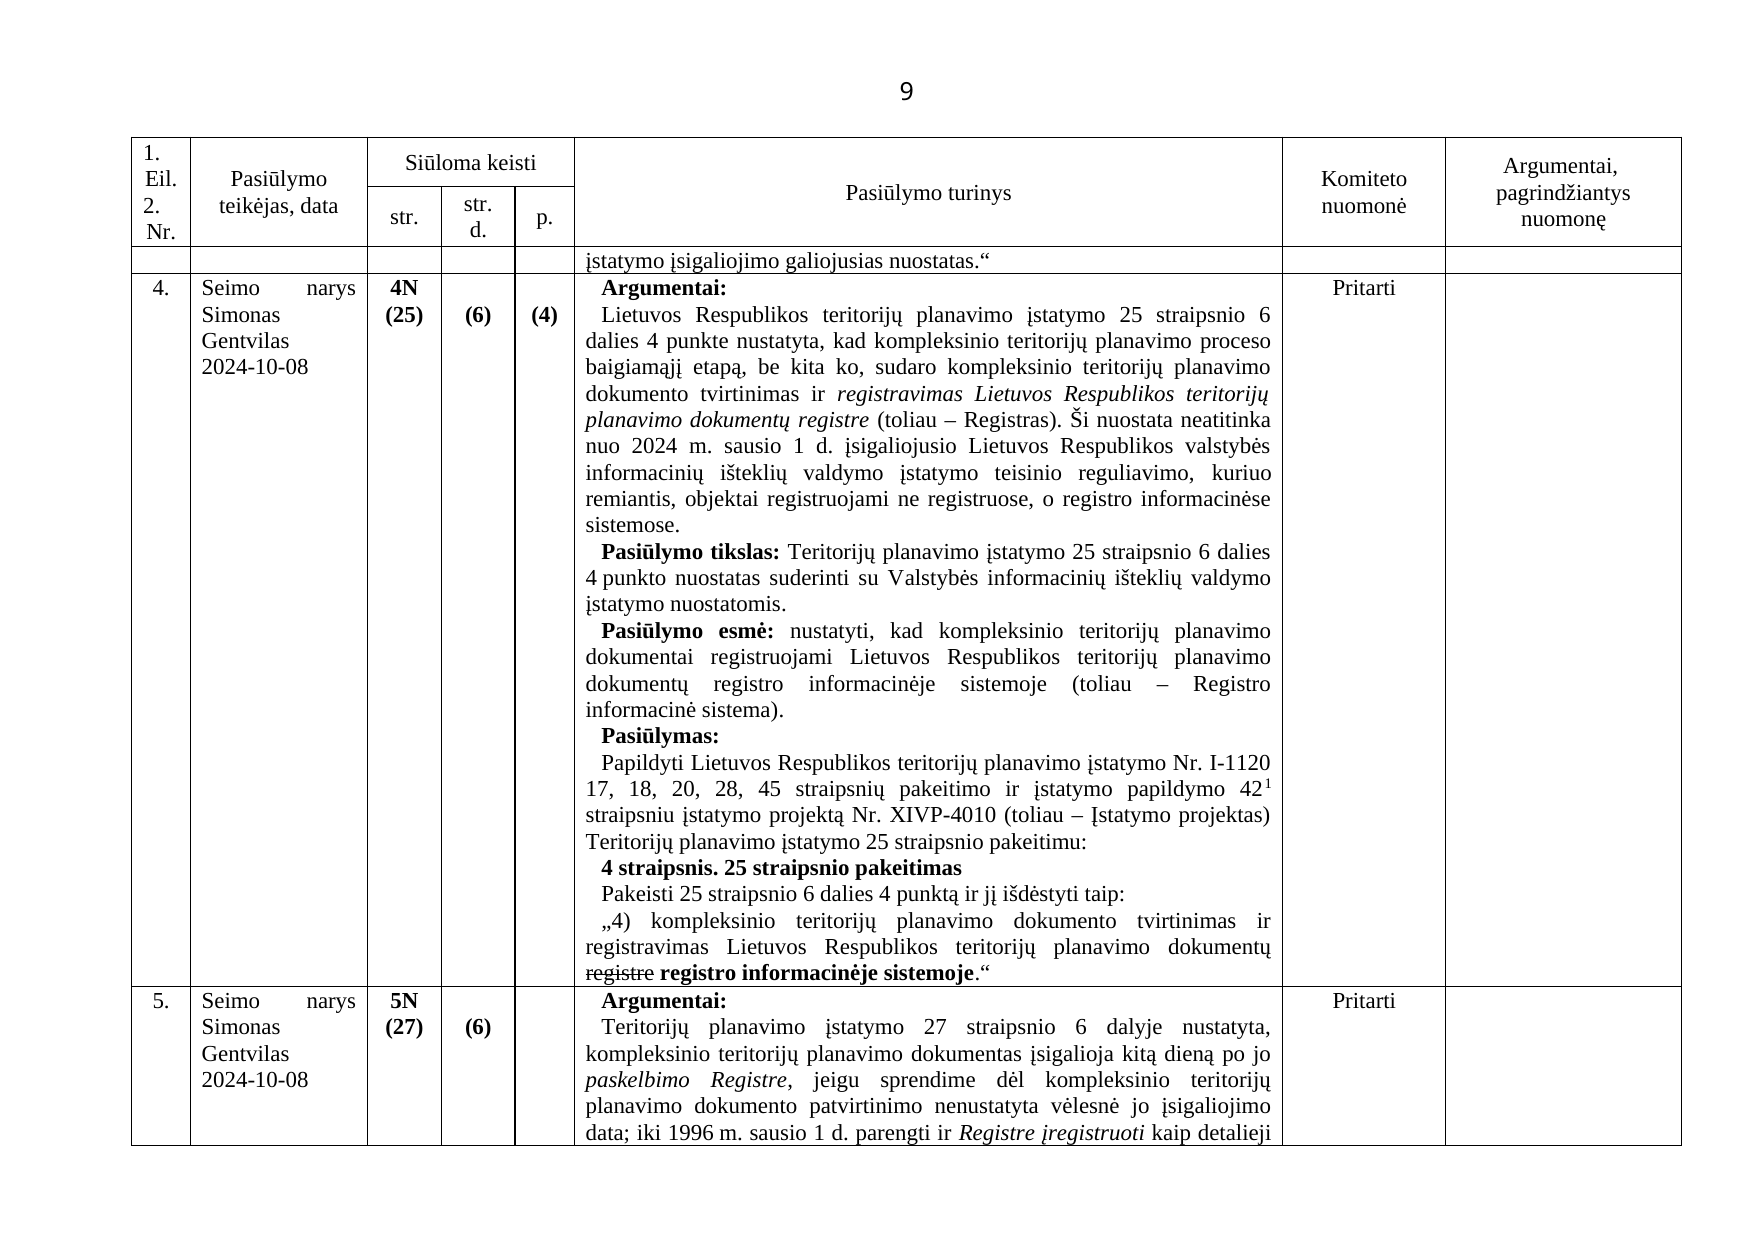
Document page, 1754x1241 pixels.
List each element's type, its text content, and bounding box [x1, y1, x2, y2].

table_cell [516, 987, 574, 1145]
table_cell 5. [132, 987, 190, 1145]
table_header Pasiūlymo turinys [575, 138, 1282, 246]
table_header Komiteto nuomonė [1283, 138, 1445, 246]
table_cell 4. [132, 274, 190, 986]
table_cell [516, 247, 574, 273]
table_cell (6) [442, 987, 514, 1145]
table_cell p. [516, 187, 574, 246]
table_header Argumentai, pagrindžiantys nuomonę [1446, 138, 1681, 246]
table_cell Argumentai: Teritorijų planavimo įstatymo 27 straipsnio 6 dalyje nustatyta, kompleksinio teritorijų planavimo dokumentas įsigalioja kitą dieną po jo paskelbimo Registre, jeigu sprendime dėl kompleksinio teritorijų planavimo dokumento patvirtinimo nenustatyta vėlesnė jo įsigaliojimo data; iki 1996 m. sausio 1 d. parengti ir Registre įregistruoti kaip detalieji [575, 987, 1282, 1145]
table_cell [368, 247, 441, 273]
table_cell (4) [516, 274, 574, 986]
table_cell [1446, 247, 1681, 273]
table_header Siūloma keisti [368, 138, 574, 186]
table_cell Seimo narys Simonas Gentvilas 2024-10-08 [191, 987, 367, 1145]
table_header Eil. Nr. [132, 138, 190, 246]
table_cell [132, 247, 190, 273]
table_cell Pritarti [1283, 274, 1445, 986]
table_cell str. [368, 187, 441, 246]
table_cell str. d. [442, 187, 514, 246]
table_cell [442, 247, 514, 273]
table_header Pasiūlymo teikėjas, data [191, 138, 367, 246]
table_cell [1446, 274, 1681, 986]
table_cell [1283, 247, 1445, 273]
table_cell Seimo narys Simonas Gentvilas 2024-10-08 [191, 274, 367, 986]
table_cell 5N (27) [368, 987, 441, 1145]
table_cell 4N (25) [368, 274, 441, 986]
table_cell Pritarti [1283, 987, 1445, 1145]
table_cell [1446, 987, 1681, 1145]
table_cell Argumentai: Lietuvos Respublikos teritorijų planavimo įstatymo 25 straipsnio 6 dalies 4 punkte nustatyta, kad kompleksinio teritorijų planavimo proceso baigiamąjį etapą, be kita ko, sudaro kompleksinio teritorijų planavimo dokumento tvirtinimas ir registravimas Lietuvos Respublikos teritorijų planavimo dokumentų registre (toliau – Registras). Ši nuostata neatitinka nuo 2024 m. sausio 1 d. įsigaliojusio Lietuvos Respublikos valstybės informacinių išteklių valdymo įstatymo teisinio reguliavimo, kuriuo remiantis, objektai registruojami ne registruose, o registro informacinėse sistemose. Pasiūlymo tikslas: Teritorijų planavimo įstatymo 25 straipsnio 6 dalies 4 punkto nuostatas suderinti su Valstybės informacinių išteklių valdymo įstatymo nuostatomis. Pasiūlymo esmė: nustatyti, kad kompleksinio teritorijų planavimo dokumentai registruojami Lietuvos Respublikos teritorijų planavimo dokumentų registro informacinėje sistemoje (toliau – Registro informacinė sistema). Pasiūlymas: Papildyti Lietuvos Respublikos teritorijų planavimo įstatymo Nr. I-1120 17, 18, 20, 28, 45 straipsnių pakeitimo ir įstatymo papildymo 421 straipsniu įstatymo projektą Nr. XIVP-4010 (toliau – Įstatymo projektas) Teritorijų planavimo įstatymo 25 straipsnio pakeitimu: 4 straipsnis. 25 straipsnio pakeitimas Pakeisti 25 straipsnio 6 dalies 4 punktą ir jį išdėstyti taip: „4) kompleksinio teritorijų planavimo dokumento tvirtinimas ir registravimas Lietuvos Respublikos teritorijų planavimo dokumentų registre registro informacinėje sistemoje.“ [575, 274, 1282, 986]
table_cell [191, 247, 367, 273]
table_cell (6) [442, 274, 514, 986]
table_cell įstatymo įsigaliojimo galiojusias nuostatas.“ [575, 247, 1282, 273]
